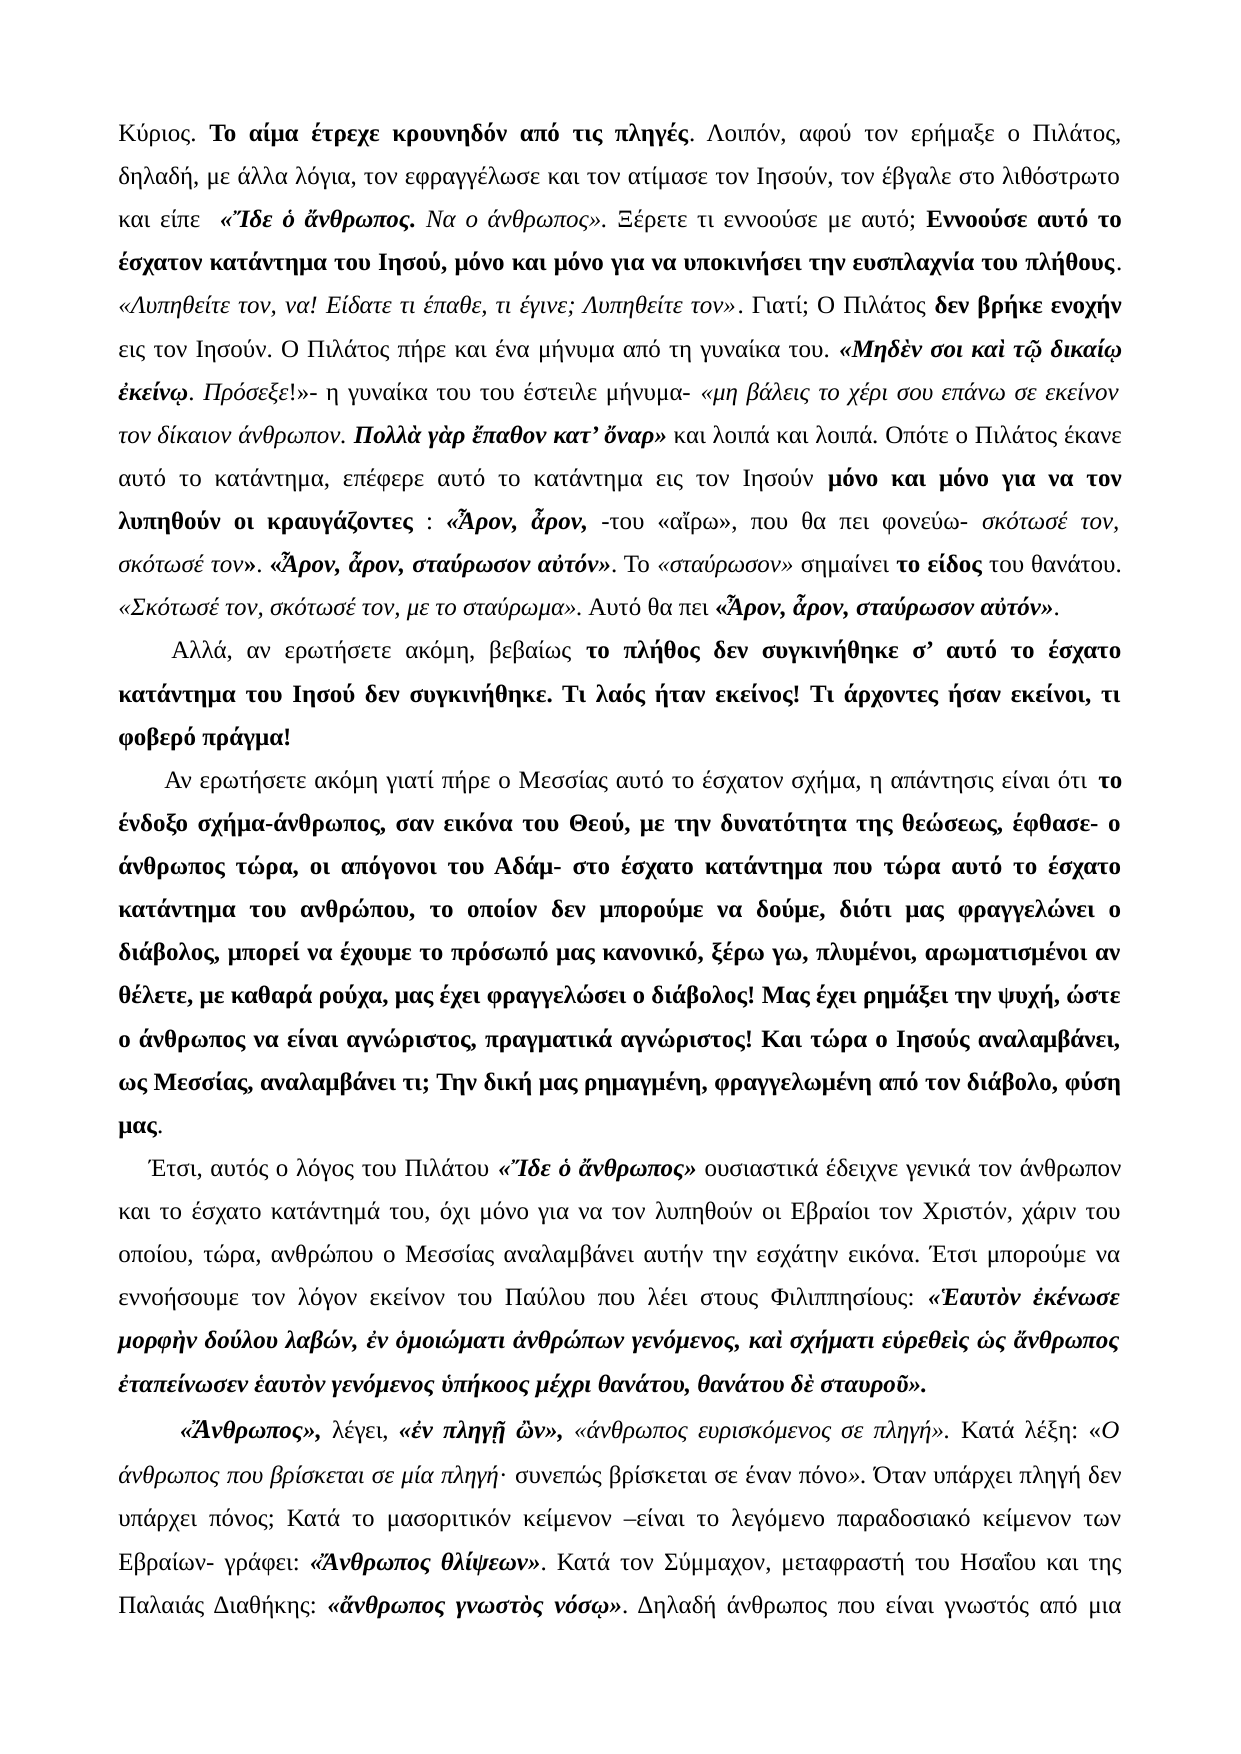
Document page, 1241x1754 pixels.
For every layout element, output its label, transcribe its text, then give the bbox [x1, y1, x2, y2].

text Αλλά, αν ερωτήσετε ακόμη, βεβαίως το πλήθος δεν συγκινήθηκε σ’ αυτό το έσχατο κατάντημα του Ιησού δεν συγκινήθηκε. Τι λαός ήταν εκείνος! Τι άρχοντες ήσαν εκείνοι, τι φοβερό πράγμα! [118, 636, 1122, 751]
text Κύριος. Το αίμα έτρεχε κρουνηδόν από τις πληγές. Λοιπόν, αφού τον ερήμαξε ο Πιλάτος, δηλαδή, με άλλα λόγια, τον εφραγγέλωσε και τον ατίμασε τον Ιησούν, τον έβγαλε στο λιθόστρωτο και είπε «Ἴδε ὁ ἄνθρωπος. Να ο άνθρωπος». Ξέρετε τι εννοούσε με αυτό; Εννοούσε αυτό το έσχατον κατάντημα του Ιησού, μόνο και μόνο για να υποκινήσει την ευσπλαχνία του πλήθους. «Λυπηθείτε τον, να! Είδατε τι έπαθε, τι έγινε; Λυπηθείτε τον». Γιατί; Ο Πιλάτος δεν βρήκε ενοχήν εις τον Ιησούν. Ο Πιλάτος πήρε και ένα μήνυμα από τη γυναίκα του. «Μηδὲν σοι καὶ τῷ δικαίῳ ἐκείνῳ. Πρόσεξε!»- η γυναίκα του του έστειλε μήνυμα- «μη βάλεις το χέρι σου επάνω σε εκείνον τον δίκαιον άνθρωπον. Πολλὰ γὰρ ἔπαθον κατ’ ὄναρ» και λοιπά και λοιπά. Οπότε ο Πιλάτος έκανε αυτό το κατάντημα, επέφερε αυτό το κατάντημα εις τον Ιησούν μόνο και μόνο για να τον λυπηθούν οι κραυγάζοντες : «Ἆρον, ἆρον, -του «αἴρω», που θα πει φονεύω- σκότωσέ τον, σκότωσέ τον». «Ἆρον, ἆρον, σταύρωσον αὐτόν». Το «σταύρωσον» σημαίνει το είδος του θανάτου. «Σκότωσέ τον, σκότωσέ τον, με το σταύρωμα». Αυτό θα πει «Ἆρον, ἆρον, σταύρωσον αὐτόν». [118, 118, 1122, 621]
text Έτσι, αυτός ο λόγος του Πιλάτου «Ἴδε ὁ ἄνθρωπος» ουσιαστικά έδειχνε γενικά τον άνθρωπον και το έσχατο κατάντημά του, όχι μόνο για να τον λυπηθούν οι Εβραίοι τον Χριστόν, χάριν του οποίου, τώρα, ανθρώπου ο Μεσσίας αναλαμβάνει αυτήν την εσχάτην εικόνα. Έτσι μπορούμε να εννοήσουμε τον λόγον εκείνον του Παύλου που λέει στους Φιλιππησίους: «Ἑαυτὸν ἐκένωσε μορφὴν δούλου λαβών, ἐν ὁμοιώματι ἀνθρώπων γενόμενος, καὶ σχήματι εὑρεθεὶς ὡς ἄνθρωπος ἐταπείνωσεν ἑαυτὸν γενόμενος ὑπήκοος μέχρι θανάτου, θανάτου δὲ σταυροῦ». [118, 1153, 1122, 1397]
text Αν ερωτήσετε ακόμη γιατί πήρε ο Μεσσίας αυτό το έσχατον σχήμα, η απάντησις είναι ότι το ένδοξο σχήμα-άνθρωπος, σαν εικόνα του Θεού, με την δυνατότητα της θεώσεως, έφθασε- ο άνθρωπος τώρα, οι απόγονοι του Αδάμ- στο έσχατο κατάντημα που τώρα αυτό το έσχατο κατάντημα του ανθρώπου, το οποίον δεν μπορούμε να δούμε, διότι μας φραγγελώνει ο διάβολος, μπορεί να έχουμε το πρόσωπό μας κανονικό, ξέρω γω, πλυμένοι, αρωματισμένοι αν θέλετε, με καθαρά ρούχα, μας έχει φραγγελώσει ο διάβολος! Μας έχει ρημάξει την ψυχή, ώστε ο άνθρωπος να είναι αγνώριστος, πραγματικά αγνώριστος! Και τώρα ο Ιησούς αναλαμβάνει, ως Μεσσίας, αναλαμβάνει τι; Την δική μας ρημαγμένη, φραγγελωμένη από τον διάβολο, φύση μας. [118, 765, 1122, 1139]
text «Ἄνθρωπος», λέγει, «ἐν πληγῇ ὢν», «άνθρωπος ευρισκόμενος σε πληγή». Κατά λέξη: «Ο άνθρωπος που βρίσκεται σε μία πληγή· συνεπώς βρίσκεται σε έναν πόνο». Όταν υπάρχει πληγή δεν υπάρχει πόνος; Κατά το μασοριτικόν κείμενον –είναι το λεγόμενο παραδοσιακό κείμενον των Εβραίων- γράφει: «Ἄνθρωπος θλίψεων». Κατά τον Σύμμαχον, μεταφραστή του Ησαΐου και της Παλαιάς Διαθήκης: «ἄνθρωπος γνωστὸς νόσῳ». Δηλαδή άνθρωπος που είναι γνωστός από μια [118, 1412, 1122, 1618]
